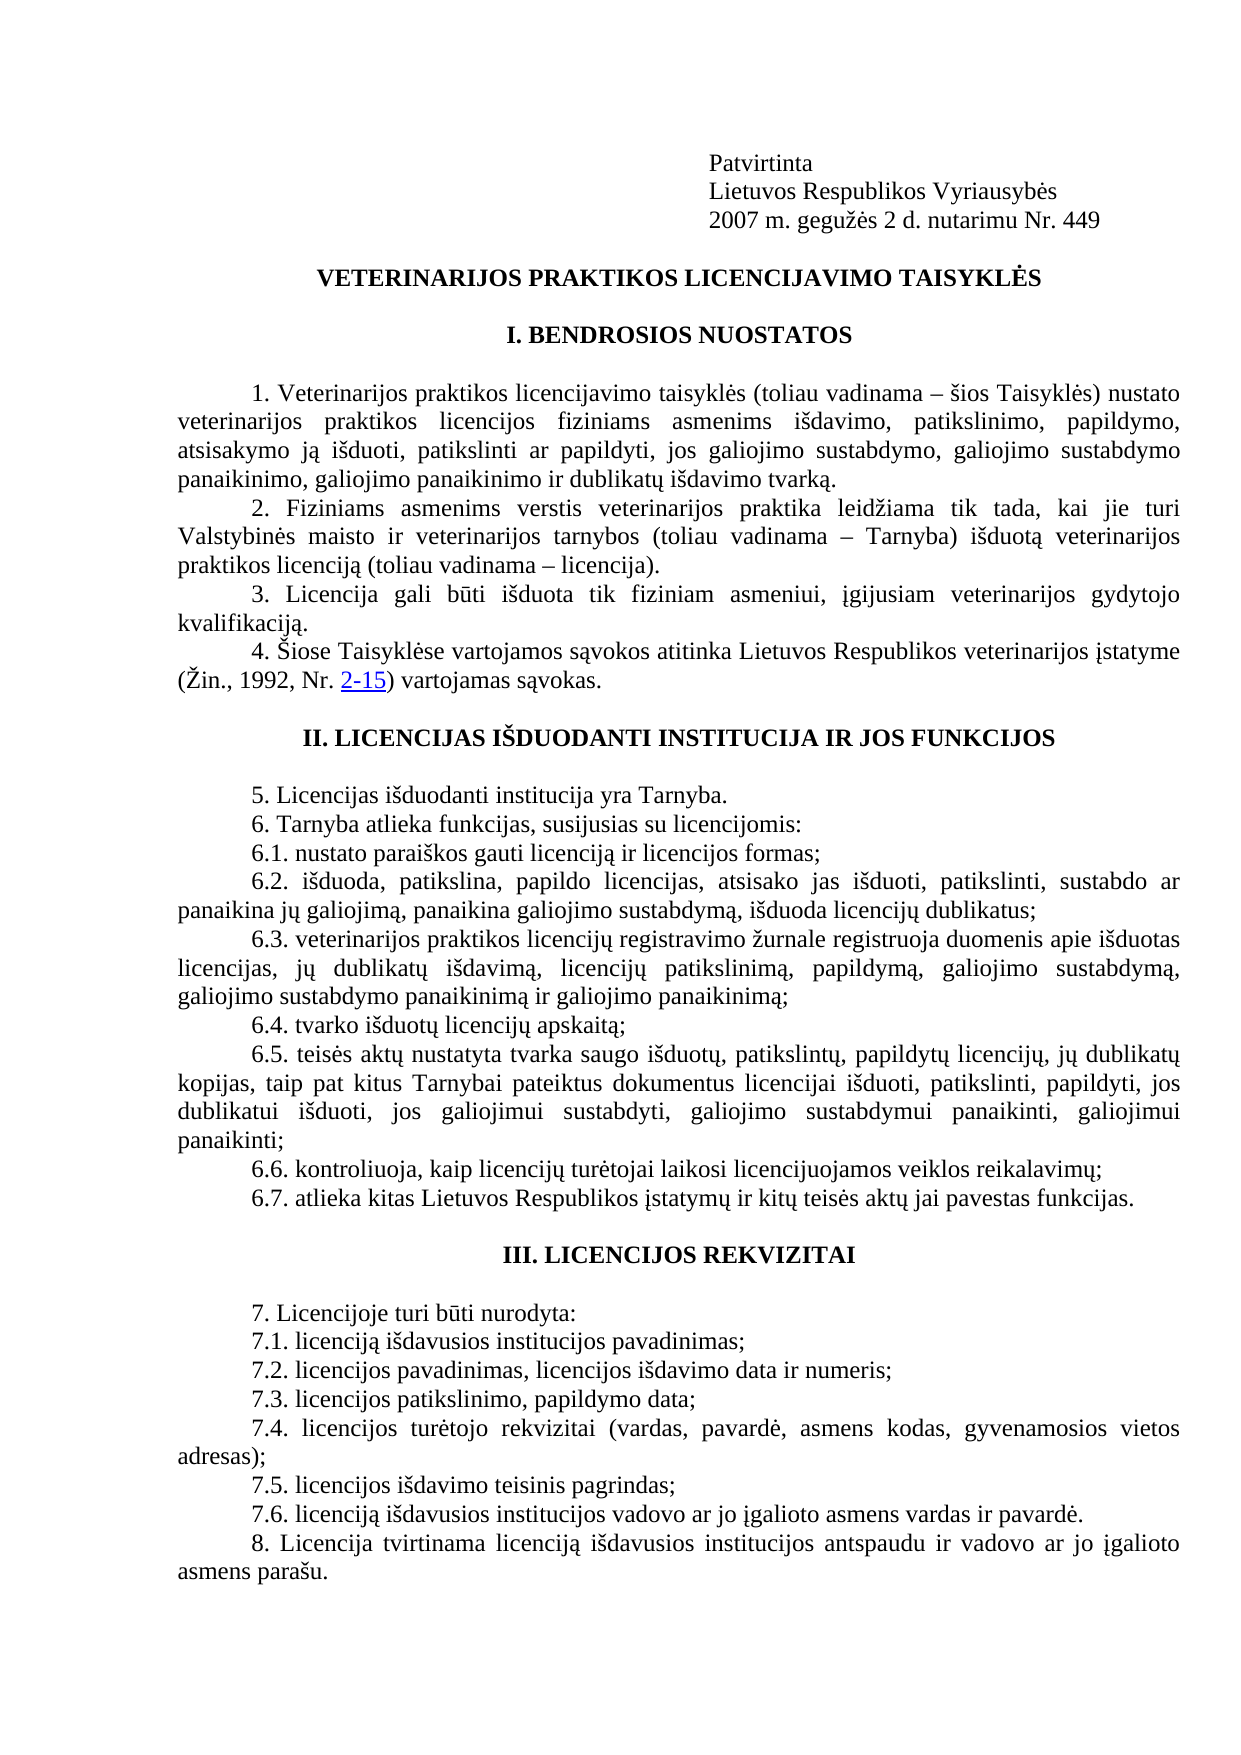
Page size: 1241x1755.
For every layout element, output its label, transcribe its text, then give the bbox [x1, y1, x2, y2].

text 3. Licencija gali būti išduota tik fiziniam asmeniui, įgijusiam veterinarijos gydytojo kvalifikaciją. [177, 579, 1181, 636]
text 6.7. atlieka kitas Lietuvos Respublikos įstatymų ir kitų teisės aktų jai pavestas funkcijas. [177, 1183, 1181, 1211]
text 4. Šiose Taisyklėse vartojamos sąvokos atitinka Lietuvos Respublikos veterinarijos įstatyme (Žin., 1992, Nr. 2-15) vartojamas sąvokas. [177, 636, 1181, 694]
text 6.1. nustato paraiškos gauti licenciją ir licencijos formas; [177, 838, 1181, 866]
text 6.3. veterinarijos praktikos licencijų registravimo žurnale registruoja duomenis apie išduotas licencijas, jų dublikatų išdavimą, licencijų patikslinimą, papildymą, galiojimo sustabdymą, galiojimo sustabdymo panaikinimą ir galiojimo panaikinimą; [177, 924, 1181, 1010]
text 7.6. licenciją išdavusios institucijos vadovo ar jo įgalioto asmens vardas ir pavardė. [177, 1499, 1181, 1528]
text 6.6. kontroliuoja, kaip licencijų turėtojai laikosi licencijuojamos veiklos reikalavimų; [177, 1154, 1181, 1183]
text 7. Licencijoje turi būti nurodyta: [177, 1298, 1181, 1326]
text 8. Licencija tvirtinama licenciją išdavusios institucijos antspaudu ir vadovo ar jo įgalioto asmens parašu. [177, 1528, 1181, 1585]
text 7.3. licencijos patikslinimo, papildymo data; [177, 1384, 1181, 1413]
text 6. Tarnyba atlieka funkcijas, susijusias su licencijomis: [177, 809, 1181, 838]
text veterinariJOS praktikOS licencijavimo taisyklės [177, 263, 1181, 291]
text 7.1. licenciją išdavusios institucijos pavadinimas; [177, 1326, 1181, 1355]
text II. LICENCIJas IŠDUODANti INSTITUCIJa ir jos funkcijos [177, 723, 1181, 751]
text 1. Veterinarijos praktikos licencijavimo taisyklės (toliau vadinama – šios Taisyklės) nustato veterinarijos praktikos licencijos fiziniams asmenims išdavimo, patikslinimo, papildymo, atsisakymo ją išduoti, patikslinti ar papildyti, jos galiojimo sustabdymo, galiojimo sustabdymo panaikinimo, galiojimo panaikinimo ir dublikatų išdavimo tvarką. [177, 378, 1181, 493]
text III. LICENCIJOS REKVIZITAI [177, 1240, 1181, 1269]
text Lietuvos Respublikos Vyriausybės [177, 176, 1181, 205]
text 6.4. tvarko išduotų licencijų apskaitą; [177, 1010, 1181, 1039]
text 7.2. licencijos pavadinimas, licencijos išdavimo data ir numeris; [177, 1355, 1181, 1384]
text 6.2. išduoda, patikslina, papildo licencijas, atsisako jas išduoti, patikslinti, sustabdo ar panaikina jų galiojimą, panaikina galiojimo sustabdymą, išduoda licencijų dublikatus; [177, 866, 1181, 924]
text 7.4. licencijos turėtojo rekvizitai (vardas, pavardė, asmens kodas, gyvenamosios vietos adresas); [177, 1413, 1181, 1470]
text I. BENDROSIOS NUOSTATOS [177, 320, 1181, 349]
text 5. Licencijas išduodanti institucija yra Tarnyba. [177, 780, 1181, 809]
text 2. Fiziniams asmenims verstis veterinarijos praktika leidžiama tik tada, kai jie turi Valstybinės maisto ir veterinarijos tarnybos (toliau vadinama – Tarnyba) išduotą veterinarijos praktikos licenciją (toliau vadinama – licencija). [177, 493, 1181, 579]
text 7.5. licencijos išdavimo teisinis pagrindas; [177, 1470, 1181, 1499]
text 6.5. teisės aktų nustatyta tvarka saugo išduotų, patikslintų, papildytų licencijų, jų dublikatų kopijas, taip pat kitus Tarnybai pateiktus dokumentus licencijai išduoti, patikslinti, papildyti, jos dublikatui išduoti, jos galiojimui sustabdyti, galiojimo sustabdymui panaikinti, galiojimui panaikinti; [177, 1039, 1181, 1154]
text Patvirtinta [177, 148, 1181, 176]
text 2007 m. gegužės 2 d. nutarimu Nr. 449 [177, 205, 1181, 234]
